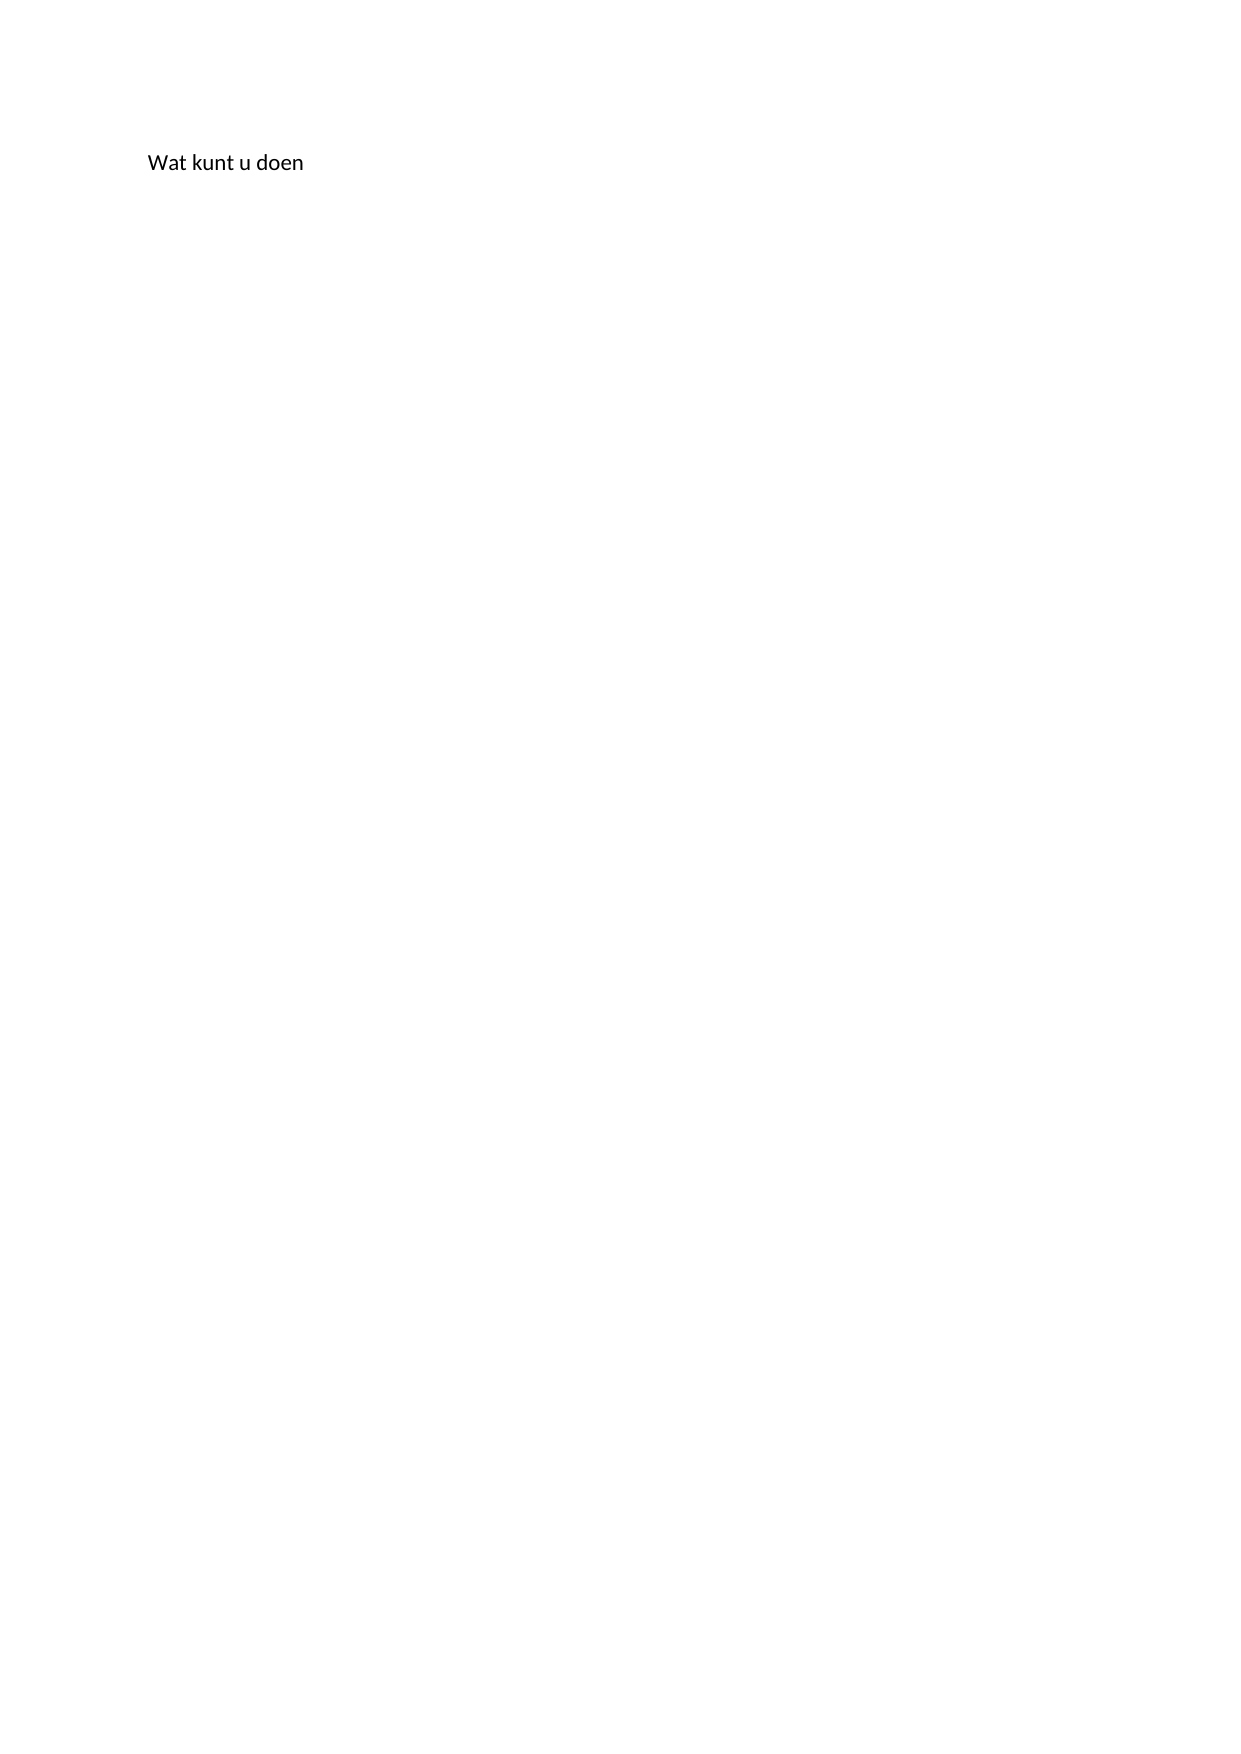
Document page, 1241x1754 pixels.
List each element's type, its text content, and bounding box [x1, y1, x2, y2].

text Wat kunt u doen [148, 148, 1093, 176]
